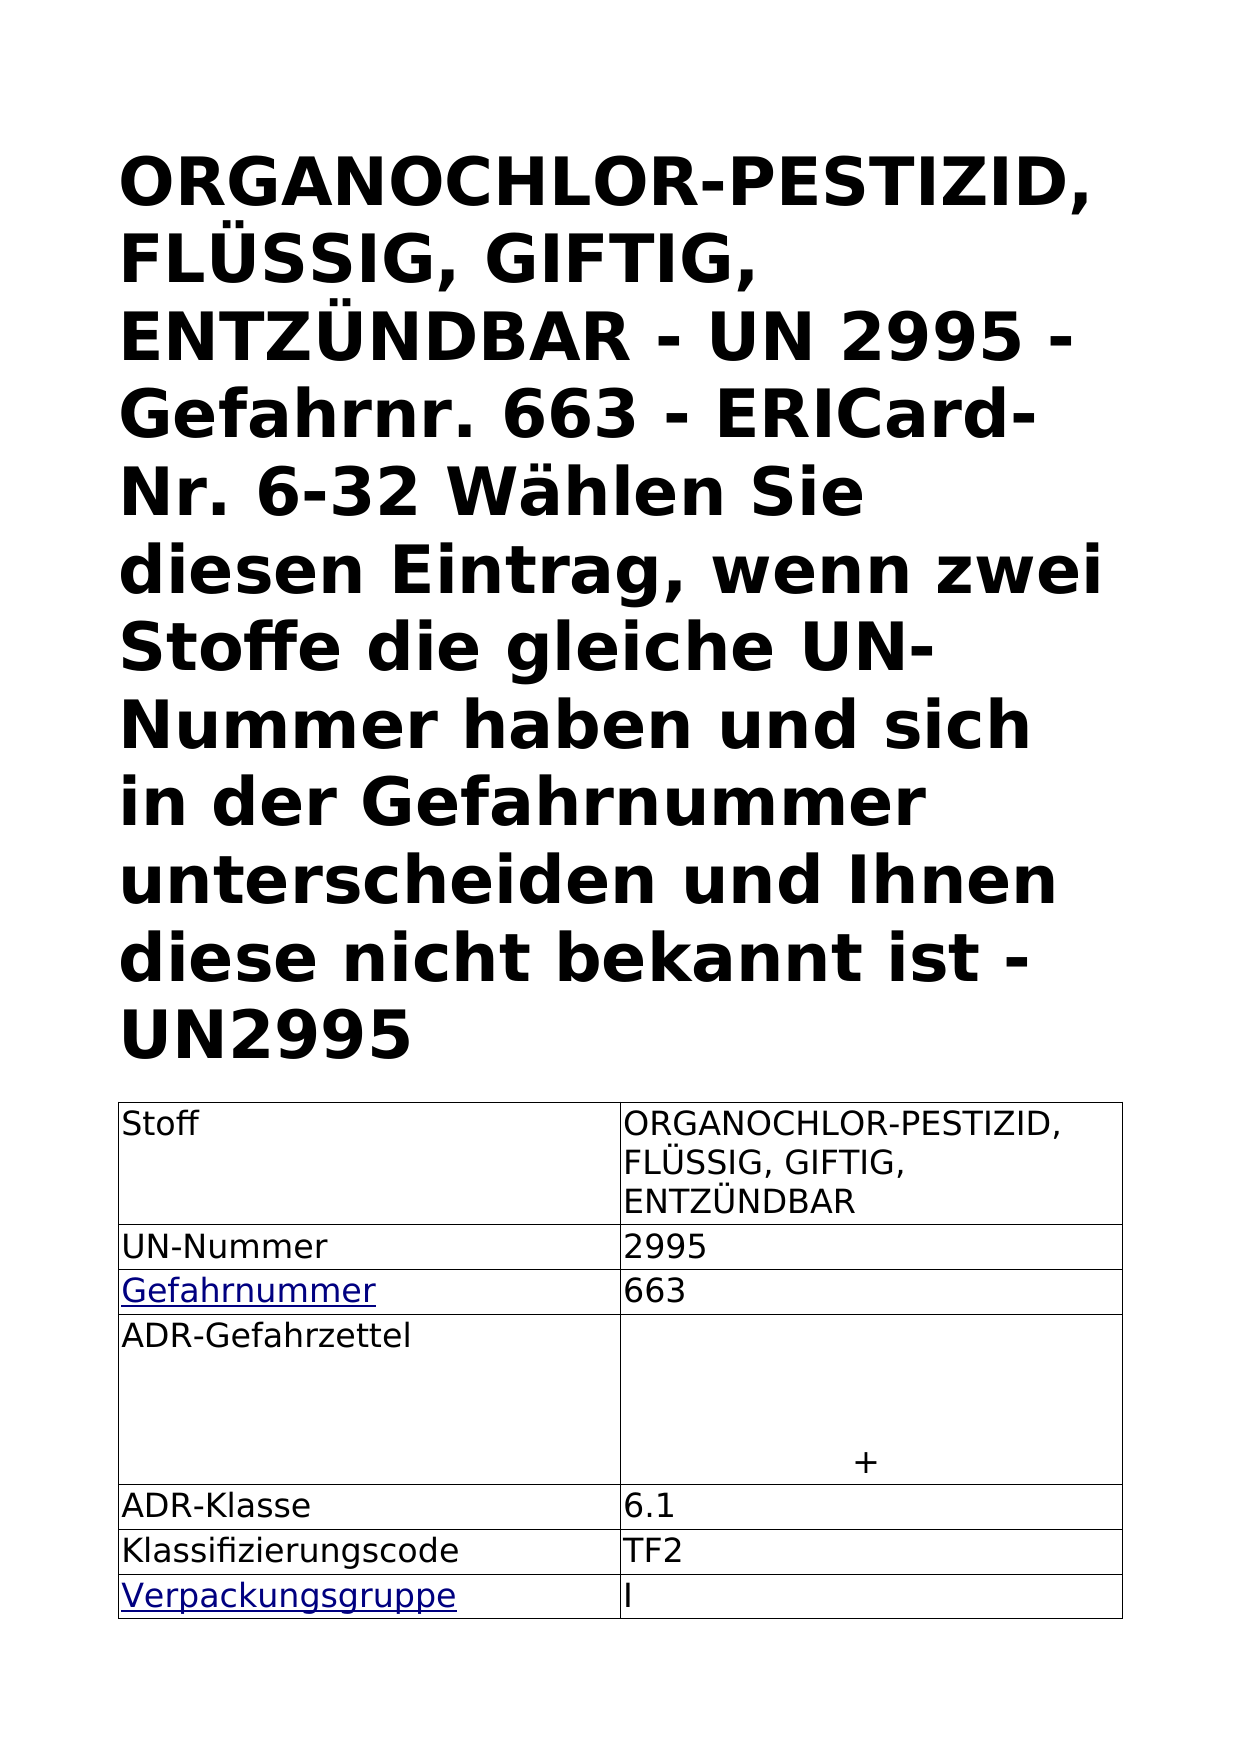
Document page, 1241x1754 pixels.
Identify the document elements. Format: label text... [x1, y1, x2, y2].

table_cell Verpackungsgruppe [119, 1575, 620, 1618]
table_cell ADR-Klasse [119, 1485, 620, 1529]
table_cell + [621, 1315, 1122, 1484]
table_cell Klassifizierungscode [119, 1530, 620, 1573]
table_cell UN-Nummer [119, 1225, 620, 1269]
table_cell 2995 [621, 1225, 1122, 1269]
table_cell 663 [621, 1270, 1122, 1314]
table_cell Gefahrnummer [119, 1270, 620, 1314]
table_header Stoff [119, 1103, 620, 1224]
table_cell I [621, 1575, 1122, 1618]
table_cell TF2 [621, 1530, 1122, 1573]
table_header ORGANOCHLOR-PESTIZID, FLÜSSIG, GIFTIG, ENTZÜNDBAR [621, 1103, 1122, 1224]
table_cell 6.1 [621, 1485, 1122, 1529]
table_cell ADR-Gefahrzettel [119, 1315, 620, 1484]
subtitle ORGANOCHLOR-PESTIZID, FLÜSSIG, GIFTIG, ENTZÜNDBAR - UN 2995 - Gefahrnr. 663 - ERICard-Nr. 6-32 Wählen Sie diesen Eintrag, wenn zwei Stoffe die gleiche UN-Nummer haben und sich in der Gefahrnummer unterscheiden und Ihnen diese nicht bekannt ist - UN2995 [118, 143, 1122, 1074]
